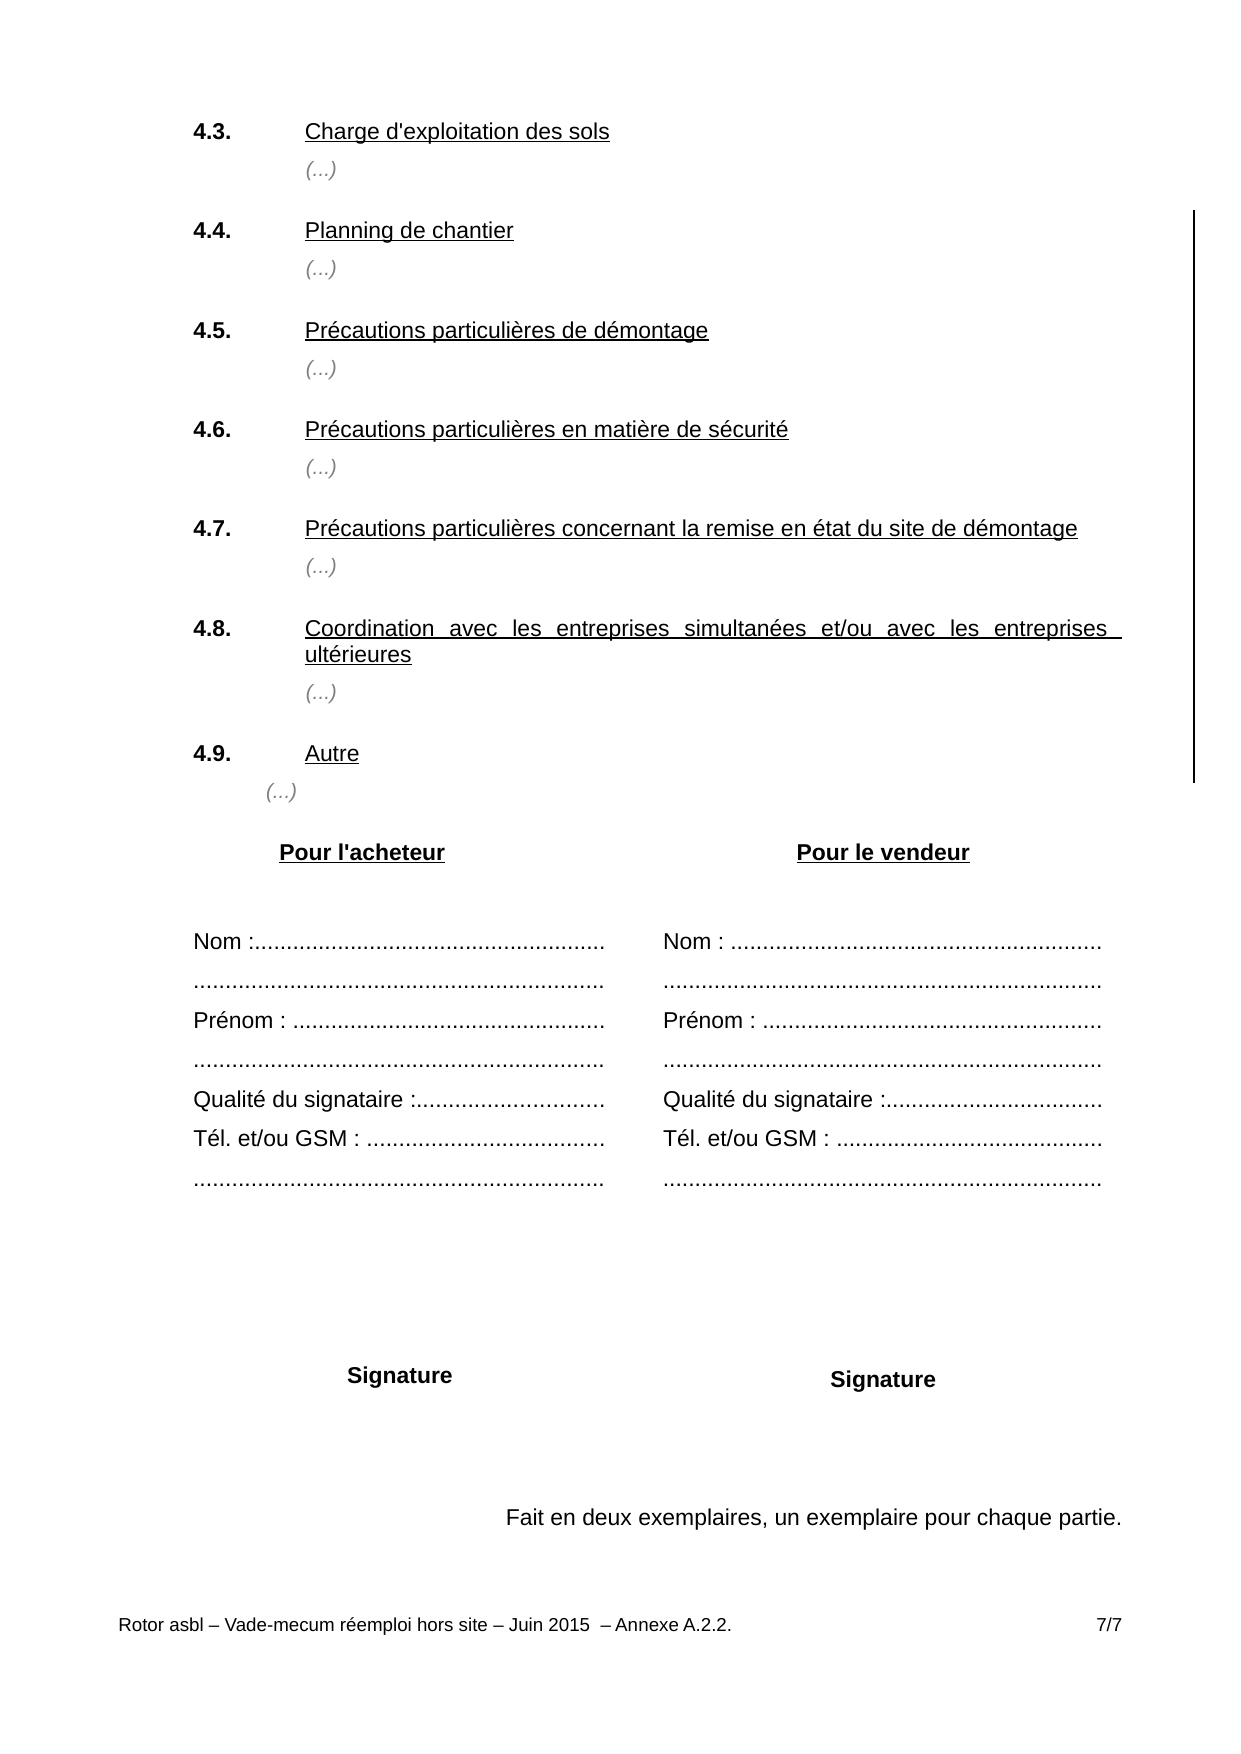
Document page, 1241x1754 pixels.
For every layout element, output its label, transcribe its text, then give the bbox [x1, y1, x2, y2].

list (...) [193, 554, 1122, 578]
text Pour le vendeur [663, 839, 1103, 866]
text Fait en deux exemplaires, un exemplaire pour chaque partie. [118, 1504, 1122, 1531]
text Prénom : [193, 1007, 606, 1033]
text (...) [118, 779, 1122, 803]
list Précautions particulières concernant la remise en état du site de démontage [193, 515, 1122, 542]
text Prénom : [663, 1007, 1103, 1033]
text Qualité du signataire : [663, 1086, 1103, 1112]
text Qualité du signataire : [193, 1086, 606, 1112]
list Précautions particulières de démontage [193, 317, 1122, 343]
text Signature [193, 1362, 606, 1388]
list (...) [193, 680, 1122, 704]
list (...) [193, 256, 1122, 280]
list (...) [193, 356, 1122, 379]
text Tél. et/ou GSM : [663, 1125, 1103, 1151]
list Autre [193, 740, 1122, 766]
list Charge d'exploitation des sols [193, 118, 1122, 144]
text Nom : [663, 928, 1103, 954]
text Tél. et/ou GSM : [193, 1125, 606, 1151]
list (...) [193, 157, 1122, 181]
list Coordination avec les entreprises simultanées et/ou avec les entreprises ultérieures [193, 614, 1122, 667]
text Signature [663, 1366, 1103, 1392]
text Pour l'acheteur [118, 839, 606, 866]
list (...) [193, 455, 1122, 479]
list Précautions particulières en matière de sécurité [193, 416, 1122, 442]
text Nom : [193, 928, 606, 954]
list Planning de chantier [193, 217, 1122, 244]
